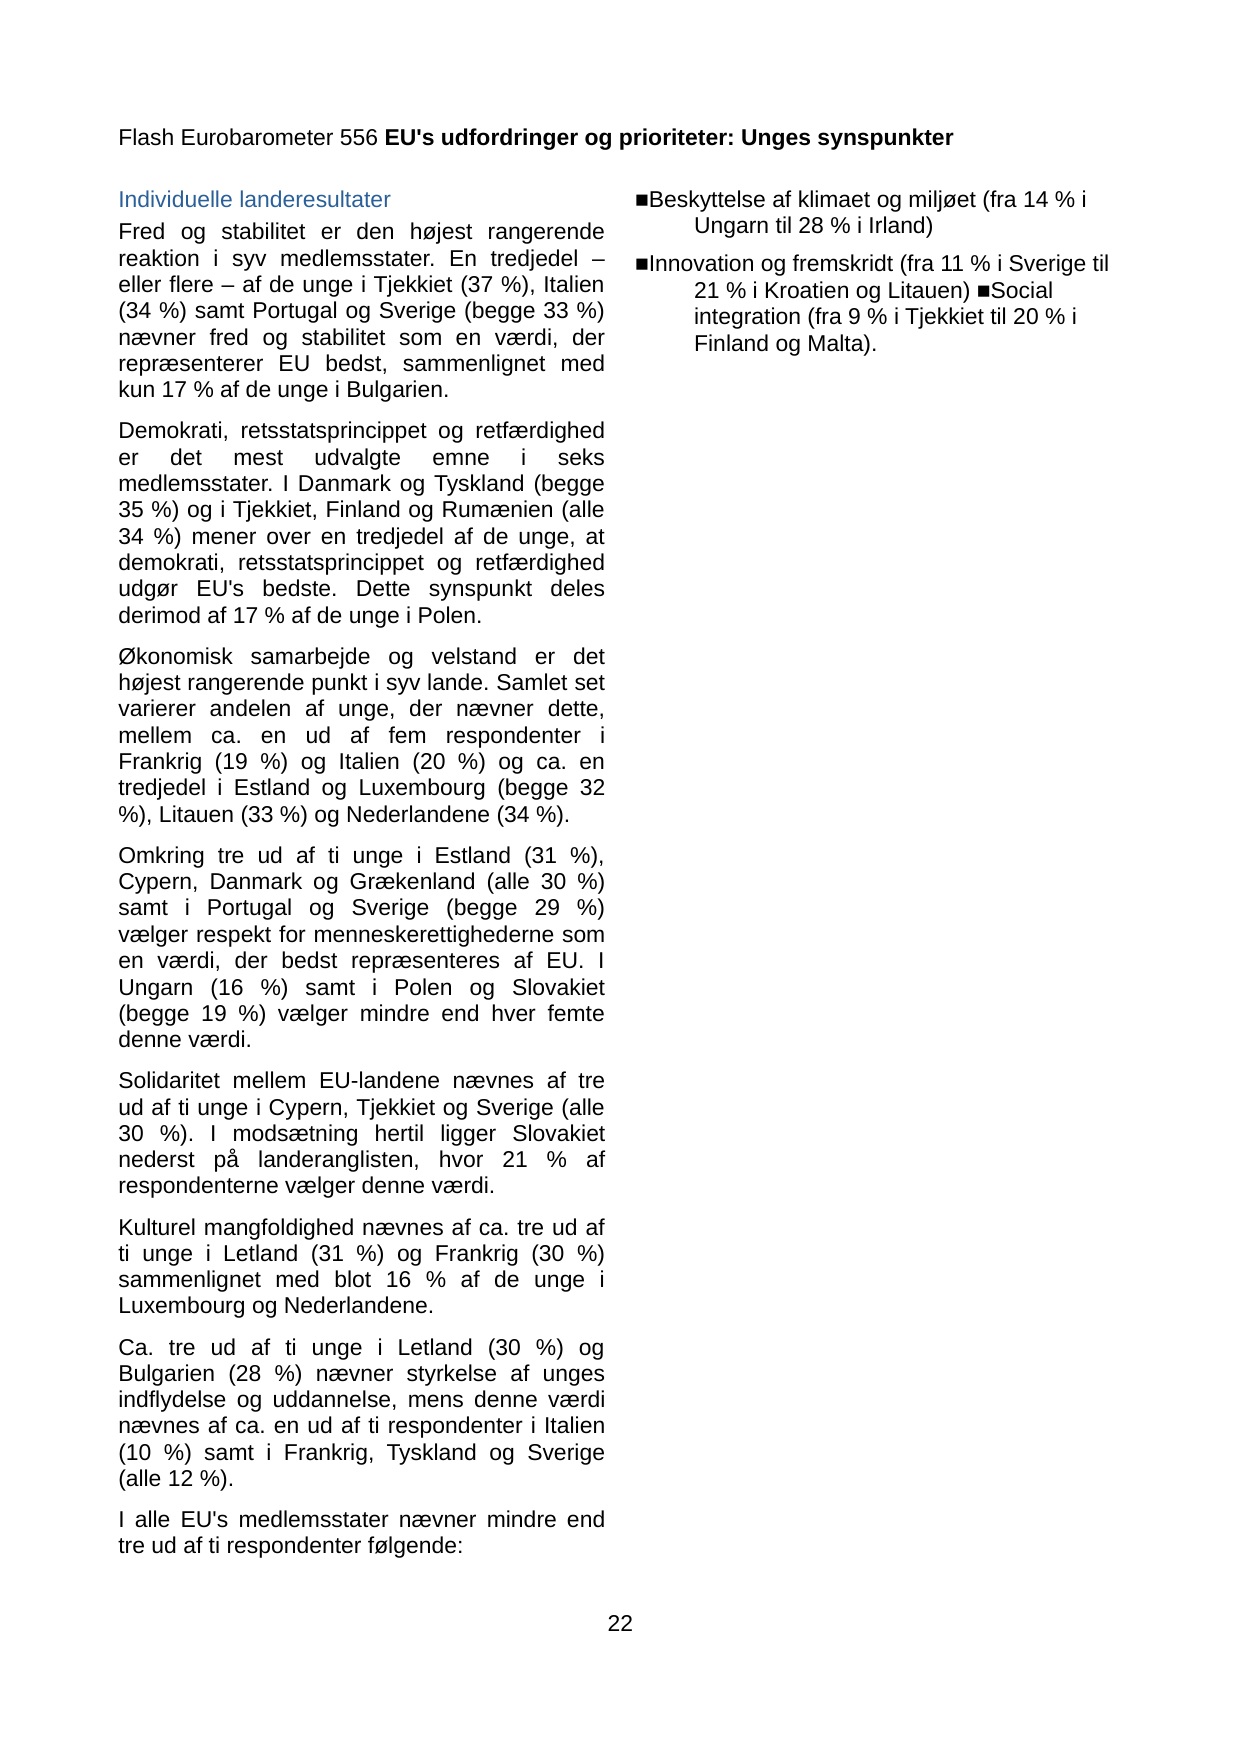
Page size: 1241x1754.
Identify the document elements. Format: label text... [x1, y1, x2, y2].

text Fred og stabilitet er den højest rangerende reaktion i syv medlemsstater. En tredjedel – eller flere – af de unge i Tjekkiet (37 %), Italien (34 %) samt Portugal og Sverige (begge 33 %) nævner fred og stabilitet som en værdi, der repræsenterer EU bedst, sammenlignet med kun 17 % af de unge i Bulgarien. [118, 218, 605, 403]
text Ca. tre ud af ti unge i Letland (30 %) og Bulgarien (28 %) nævner styrkelse af unges indflydelse og uddannelse, mens denne værdi nævnes af ca. en ud af ti respondenter i Italien (10 %) samt i Frankrig, Tyskland og Sverige (alle 12 %). [118, 1333, 605, 1492]
text Solidaritet mellem EU-landene nævnes af tre ud af ti unge i Cypern, Tjekkiet og Sverige (alle 30 %). I modsætning hertil ligger Slovakiet nederst på landeranglisten, hvor 21 % af respondenterne vælger denne værdi. [118, 1067, 605, 1199]
text ■Beskyttelse af klimaet og miljøet (fra 14 % i Ungarn til 28 % i Irland) [635, 186, 1122, 238]
text Økonomisk samarbejde og velstand er det højest rangerende punkt i syv lande. Samlet set varierer andelen af unge, der nævner dette, mellem ca. en ud af fem respondenter i Frankrig (19 %) og Italien (20 %) og ca. en tredjedel i Estland og Luxembourg (begge 32 %), Litauen (33 %) og Nederlandene (34 %). [118, 643, 605, 827]
text Demokrati, retsstatsprincippet og retfærdighed er det mest udvalgte emne i seks medlemsstater. I Danmark og Tyskland (begge 35 %) og i Tjekkiet, Finland og Rumænien (alle 34 %) mener over en tredjedel af de unge, at demokrati, retsstatsprincippet og retfærdighed udgør EU's bedste. Dette synspunkt deles derimod af 17 % af de unge i Polen. [118, 417, 605, 628]
text ■Innovation og fremskridt (fra 11 % i Sverige til 21 % i Kroatien og Litauen) ■Social integration (fra 9 % i Tjekkiet til 20 % i Finland og Malta). [635, 250, 1122, 356]
text Kulturel mangfoldighed nævnes af ca. tre ud af ti unge i Letland (31 %) og Frankrig (30 %) sammenlignet med blot 16 % af de unge i Luxembourg og Nederlandene. [118, 1213, 605, 1319]
text I alle EU's medlemsstater nævner mindre end tre ud af ti respondenter følgende: [118, 1506, 605, 1559]
text Individuelle landeresultater [118, 186, 605, 212]
text Omkring tre ud af ti unge i Estland (31 %), Cypern, Danmark og Grækenland (alle 30 %) samt i Portugal og Sverige (begge 29 %) vælger respekt for menneskerettighederne som en værdi, der bedst repræsenteres af EU. I Ungarn (16 %) samt i Polen og Slovakiet (begge 19 %) vælger mindre end hver femte denne værdi. [118, 842, 605, 1052]
